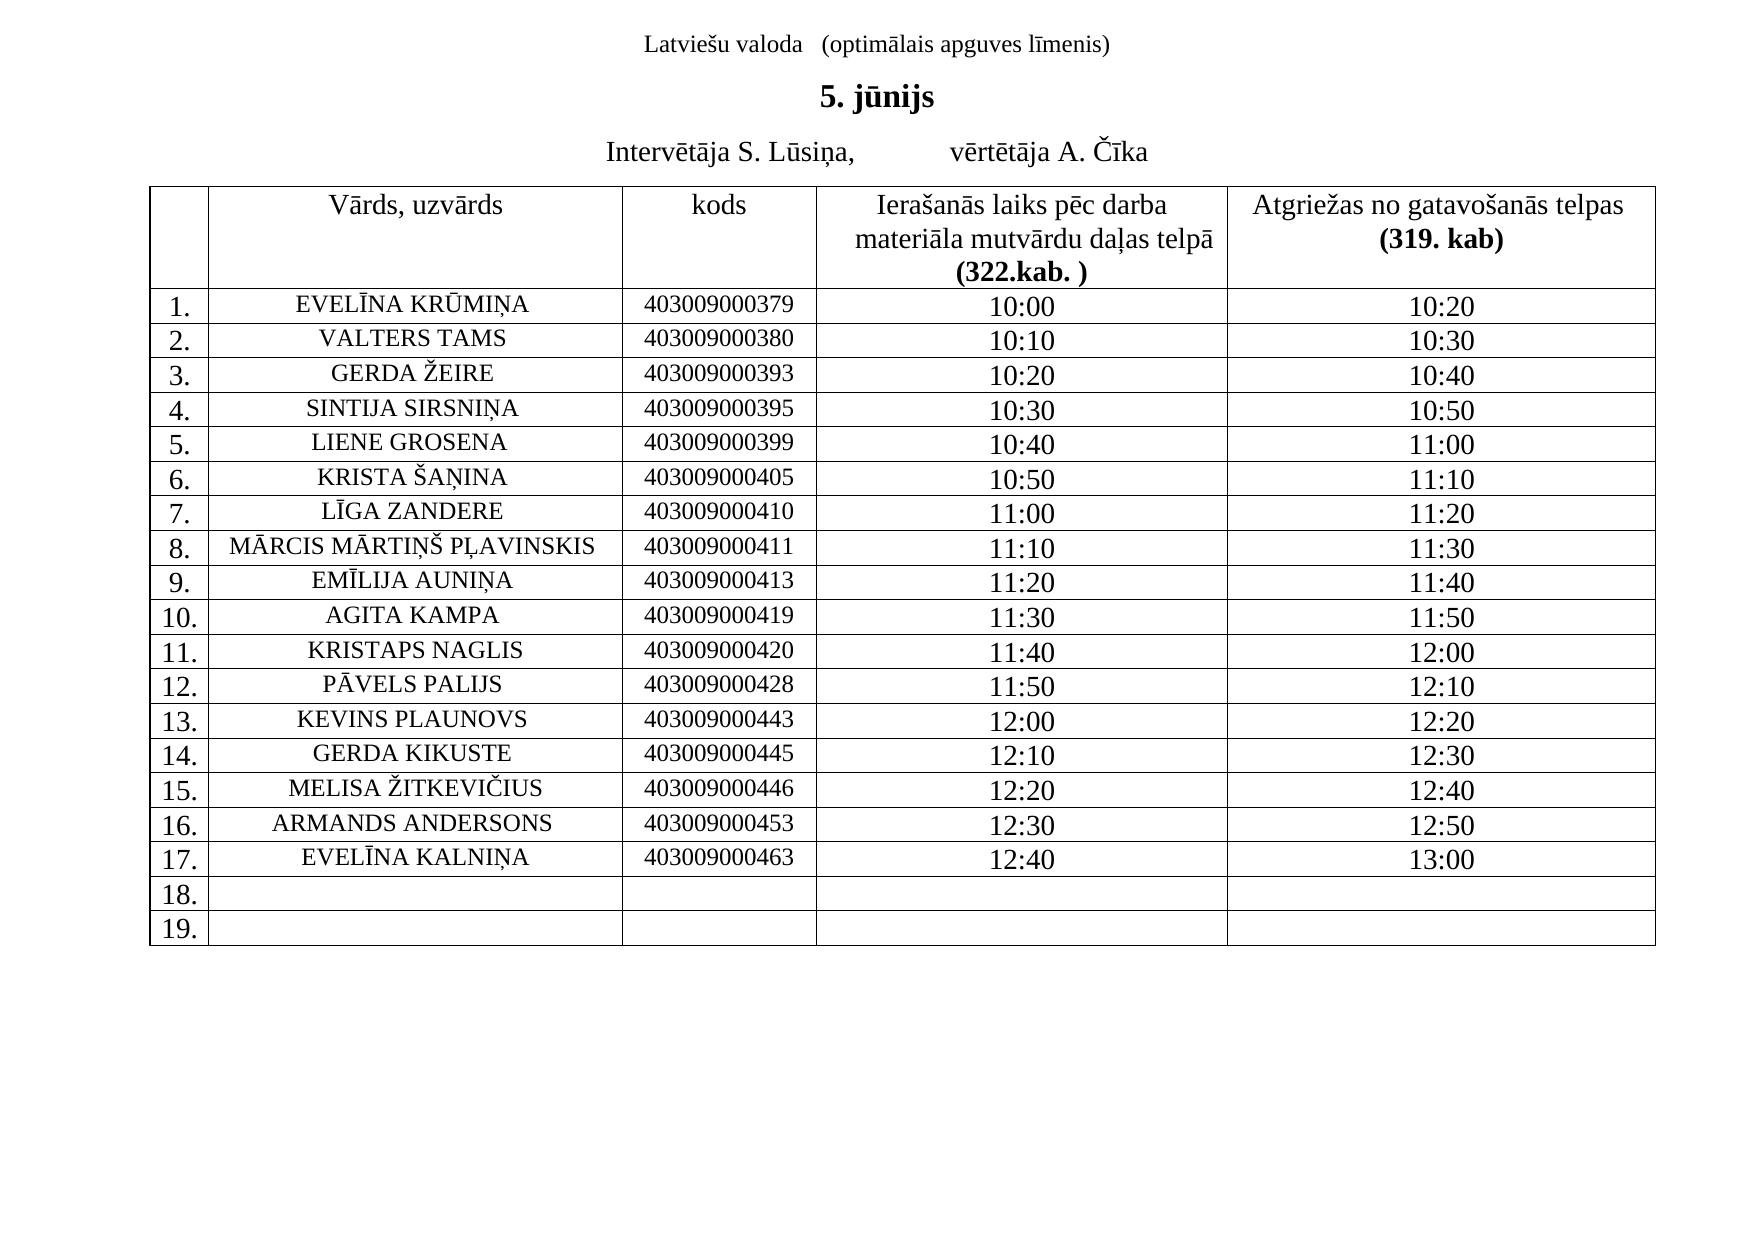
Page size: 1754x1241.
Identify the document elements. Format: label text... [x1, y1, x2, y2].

table_cell [817, 877, 1227, 910]
table_cell 12. [151, 669, 208, 703]
table_cell 11:40 [817, 635, 1227, 668]
table_cell EVELĪNA KRŪMIŅA [209, 289, 622, 322]
table_cell 7. [151, 496, 208, 530]
table_cell [817, 911, 1227, 945]
table_cell 12:20 [817, 773, 1227, 807]
table_cell 4. [151, 393, 208, 426]
table_cell 11:00 [1228, 427, 1655, 461]
table_cell SINTIJA SIRSNIŅA [209, 393, 622, 426]
table_cell MĀRCIS MĀRTIŅŠ PĻAVINSKIS [209, 531, 622, 564]
table_cell 12:00 [817, 704, 1227, 737]
table_cell 10:30 [1228, 324, 1655, 357]
table_cell KRISTA ŠAŅINA [209, 462, 622, 495]
table_cell 8. [151, 531, 208, 564]
table_cell 12:40 [817, 842, 1227, 876]
table_cell 403009000413 [623, 566, 816, 599]
table_cell 10:50 [817, 462, 1227, 495]
table_cell 11:30 [1228, 531, 1655, 564]
table_cell PĀVELS PALIJS [209, 669, 622, 703]
table_cell EVELĪNA KALNIŅA [209, 842, 622, 876]
table_cell 15. [151, 773, 208, 807]
table_cell ARMANDS ANDERSONS [209, 808, 622, 841]
table_cell 403009000379 [623, 289, 816, 322]
table_cell 10:40 [817, 427, 1227, 461]
table_cell LĪGA ZANDERE [209, 496, 622, 530]
table_header Atgriežas no gatavošanās telpas (319. kab) [1228, 187, 1655, 288]
table_cell 403009000445 [623, 739, 816, 772]
table_cell 11:30 [817, 600, 1227, 634]
table_cell 13. [151, 704, 208, 737]
table_cell 17. [151, 842, 208, 876]
table_cell 403009000453 [623, 808, 816, 841]
table_cell 18. [151, 877, 208, 910]
table_cell 403009000405 [623, 462, 816, 495]
table_cell 12:10 [1228, 669, 1655, 703]
table_cell 12:00 [1228, 635, 1655, 668]
table_cell 10:20 [817, 358, 1227, 392]
table_cell MELISA ŽITKEVIČIUS [209, 773, 622, 807]
table_header Ierašanās laiks pēc darba materiāla mutvārdu daļas telpā (322.kab. ) [817, 187, 1227, 288]
table_cell 403009000420 [623, 635, 816, 668]
table_cell [623, 877, 816, 910]
table_header [151, 187, 208, 288]
table_header kods [623, 187, 816, 288]
table_cell 11:00 [817, 496, 1227, 530]
table_cell 12:20 [1228, 704, 1655, 737]
table_cell 12:40 [1228, 773, 1655, 807]
table_cell 12:30 [817, 808, 1227, 841]
table_cell 11:40 [1228, 566, 1655, 599]
table_cell [209, 911, 622, 945]
text Latviešu valoda (optimālais apguves līmenis) [150, 29, 1604, 58]
table_cell 10:00 [817, 289, 1227, 322]
table_cell KRISTAPS NAGLIS [209, 635, 622, 668]
table_cell 10. [151, 600, 208, 634]
table_cell KEVINS PLAUNOVS [209, 704, 622, 737]
table_cell 14. [151, 739, 208, 772]
table_cell 403009000393 [623, 358, 816, 392]
table_cell [209, 877, 622, 910]
table_cell 10:30 [817, 393, 1227, 426]
table_cell 6. [151, 462, 208, 495]
table_cell 10:10 [817, 324, 1227, 357]
table_cell 11:20 [1228, 496, 1655, 530]
table_cell 11. [151, 635, 208, 668]
table_cell 3. [151, 358, 208, 392]
table_cell VALTERS TAMS [209, 324, 622, 357]
table_cell 16. [151, 808, 208, 841]
table_cell 403009000380 [623, 324, 816, 357]
table_cell 10:20 [1228, 289, 1655, 322]
text Intervētāja S. Lūsiņa, vērtētāja A. Čīka [150, 134, 1604, 167]
table_cell 403009000410 [623, 496, 816, 530]
table_cell 11:20 [817, 566, 1227, 599]
table_cell 403009000419 [623, 600, 816, 634]
table_cell 403009000428 [623, 669, 816, 703]
table_cell 403009000443 [623, 704, 816, 737]
table_cell 403009000463 [623, 842, 816, 876]
table_cell AGITA KAMPA [209, 600, 622, 634]
table_cell 403009000395 [623, 393, 816, 426]
table_cell 12:30 [1228, 739, 1655, 772]
table_header Vārds, uzvārds [209, 187, 622, 288]
table_cell 11:50 [817, 669, 1227, 703]
table_cell 13:00 [1228, 842, 1655, 876]
table_cell 12:10 [817, 739, 1227, 772]
table_cell 403009000411 [623, 531, 816, 564]
table_cell 403009000446 [623, 773, 816, 807]
table_cell 9. [151, 566, 208, 599]
table_cell 10:50 [1228, 393, 1655, 426]
table_cell GERDA KIKUSTE [209, 739, 622, 772]
table_cell [1228, 911, 1655, 945]
table_cell 1. [151, 289, 208, 322]
table_cell 11:50 [1228, 600, 1655, 634]
table_cell 5. [151, 427, 208, 461]
table_cell 11:10 [1228, 462, 1655, 495]
table_cell GERDA ŽEIRE [209, 358, 622, 392]
table_cell 12:50 [1228, 808, 1655, 841]
text 5. jūnijs [150, 77, 1604, 115]
table_cell EMĪLIJA AUNIŅA [209, 566, 622, 599]
table_cell LIENE GROSENA [209, 427, 622, 461]
table_cell [1228, 877, 1655, 910]
table_cell 2. [151, 324, 208, 357]
table_cell 19. [151, 911, 208, 945]
table_cell [623, 911, 816, 945]
table_cell 11:10 [817, 531, 1227, 564]
table_cell 403009000399 [623, 427, 816, 461]
table_cell 10:40 [1228, 358, 1655, 392]
